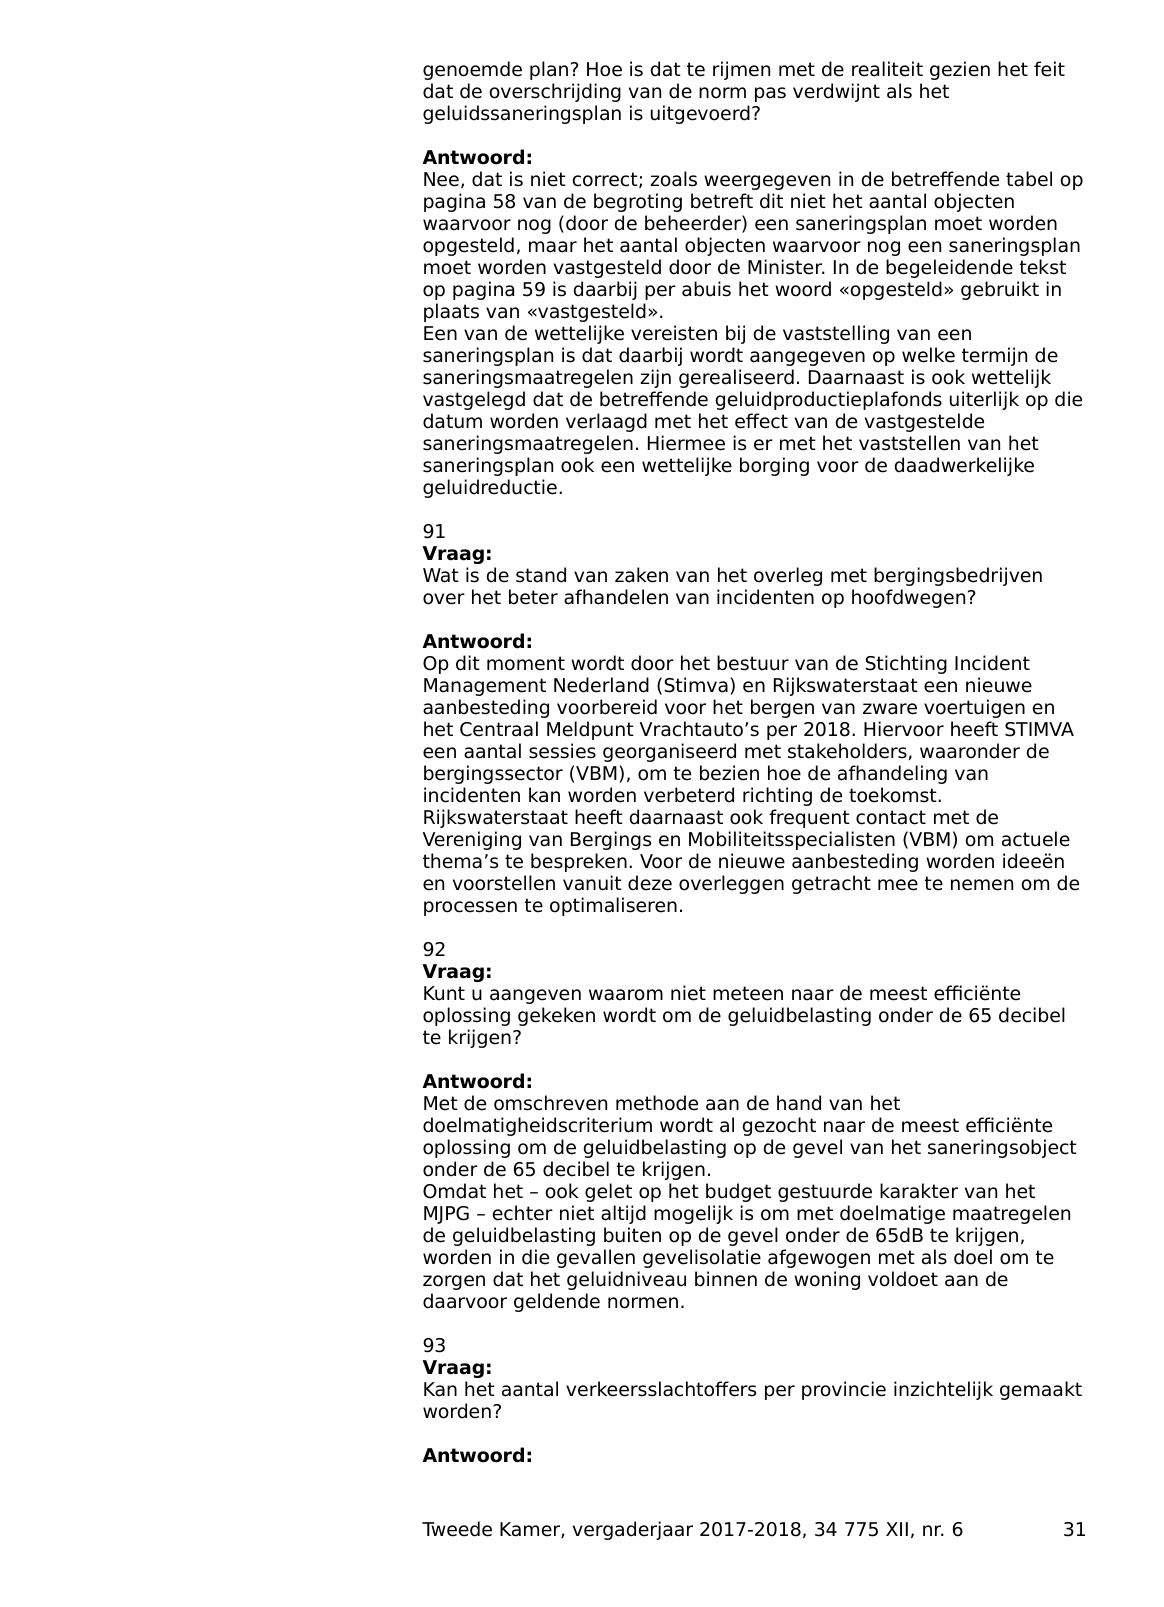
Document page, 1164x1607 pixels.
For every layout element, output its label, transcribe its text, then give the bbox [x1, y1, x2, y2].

text 93 [422, 1335, 1087, 1357]
text Antwoord: [422, 1445, 1087, 1467]
text Nee, dat is niet correct; zoals weergegeven in de betreffende tabel op pagina 58 van de begroting betreft dit niet het aantal objecten waarvoor nog (door de beheerder) een saneringsplan moet worden opgesteld, maar het aantal objecten waarvoor nog een saneringsplan moet worden vastgesteld door de Minister. In de begeleidende tekst op pagina 59 is daarbij per abuis het woord «opgesteld» gebruikt in plaats van «vastgesteld». [422, 169, 1087, 323]
text Vraag: [422, 1357, 1087, 1379]
text Op dit moment wordt door het bestuur van de Stichting Incident Management Nederland (Stimva) en Rijkswaterstaat een nieuwe aanbesteding voorbereid voor het bergen van zware voertuigen en het Centraal Meldpunt Vrachtauto’s per 2018. Hiervoor heeft STIMVA een aantal sessies georganiseerd met stakeholders, waaronder de bergingssector (VBM), om te bezien hoe de afhandeling van incidenten kan worden verbeterd richting de toekomst. Rijkswaterstaat heeft daarnaast ook frequent contact met de Vereniging van Bergings en Mobiliteitsspecialisten (VBM) om actuele thema’s te bespreken. Voor de nieuwe aanbesteding worden ideeën en voorstellen vanuit deze overleggen getracht mee te nemen om de processen te optimaliseren. [422, 653, 1087, 917]
text Vraag: [422, 543, 1087, 565]
text Antwoord: [422, 631, 1087, 653]
text Kunt u aangeven waarom niet meteen naar de meest efficiënte oplossing gekeken wordt om de geluidbelasting onder de 65 decibel te krijgen? [422, 983, 1087, 1049]
text Omdat het – ook gelet op het budget gestuurde karakter van het MJPG – echter niet altijd mogelijk is om met doelmatige maatregelen de geluidbelasting buiten op de gevel onder de 65dB te krijgen, worden in die gevallen gevelisolatie afgewogen met als doel om te zorgen dat het geluidniveau binnen de woning voldoet aan de daarvoor geldende normen. [422, 1181, 1087, 1313]
text Antwoord: [422, 1071, 1087, 1093]
text Met de omschreven methode aan de hand van het doelmatigheidscriterium wordt al gezocht naar de meest efficiënte oplossing om de geluidbelasting op de gevel van het saneringsobject onder de 65 decibel te krijgen. [422, 1093, 1087, 1181]
text Antwoord: [422, 147, 1087, 169]
text Een van de wettelijke vereisten bij de vaststelling van een saneringsplan is dat daarbij wordt aangegeven op welke termijn de saneringsmaatregelen zijn gerealiseerd. Daarnaast is ook wettelijk vastgelegd dat de betreffende geluidproductieplafonds uiterlijk op die datum worden verlaagd met het effect van de vastgestelde saneringsmaatregelen. Hiermee is er met het vaststellen van het saneringsplan ook een wettelijke borging voor de daadwerkelijke geluidreductie. [422, 323, 1087, 499]
text 91 [422, 521, 1087, 543]
text Kan het aantal verkeersslachtoffers per provincie inzichtelijk gemaakt worden? [422, 1379, 1087, 1423]
text genoemde plan? Hoe is dat te rijmen met de realiteit gezien het feit dat de overschrijding van de norm pas verdwijnt als het geluidssaneringsplan is uitgevoerd? [422, 59, 1087, 125]
text Wat is de stand van zaken van het overleg met bergingsbedrijven over het beter afhandelen van incidenten op hoofdwegen? [422, 565, 1087, 609]
text Vraag: [422, 961, 1087, 983]
text 92 [422, 939, 1087, 961]
